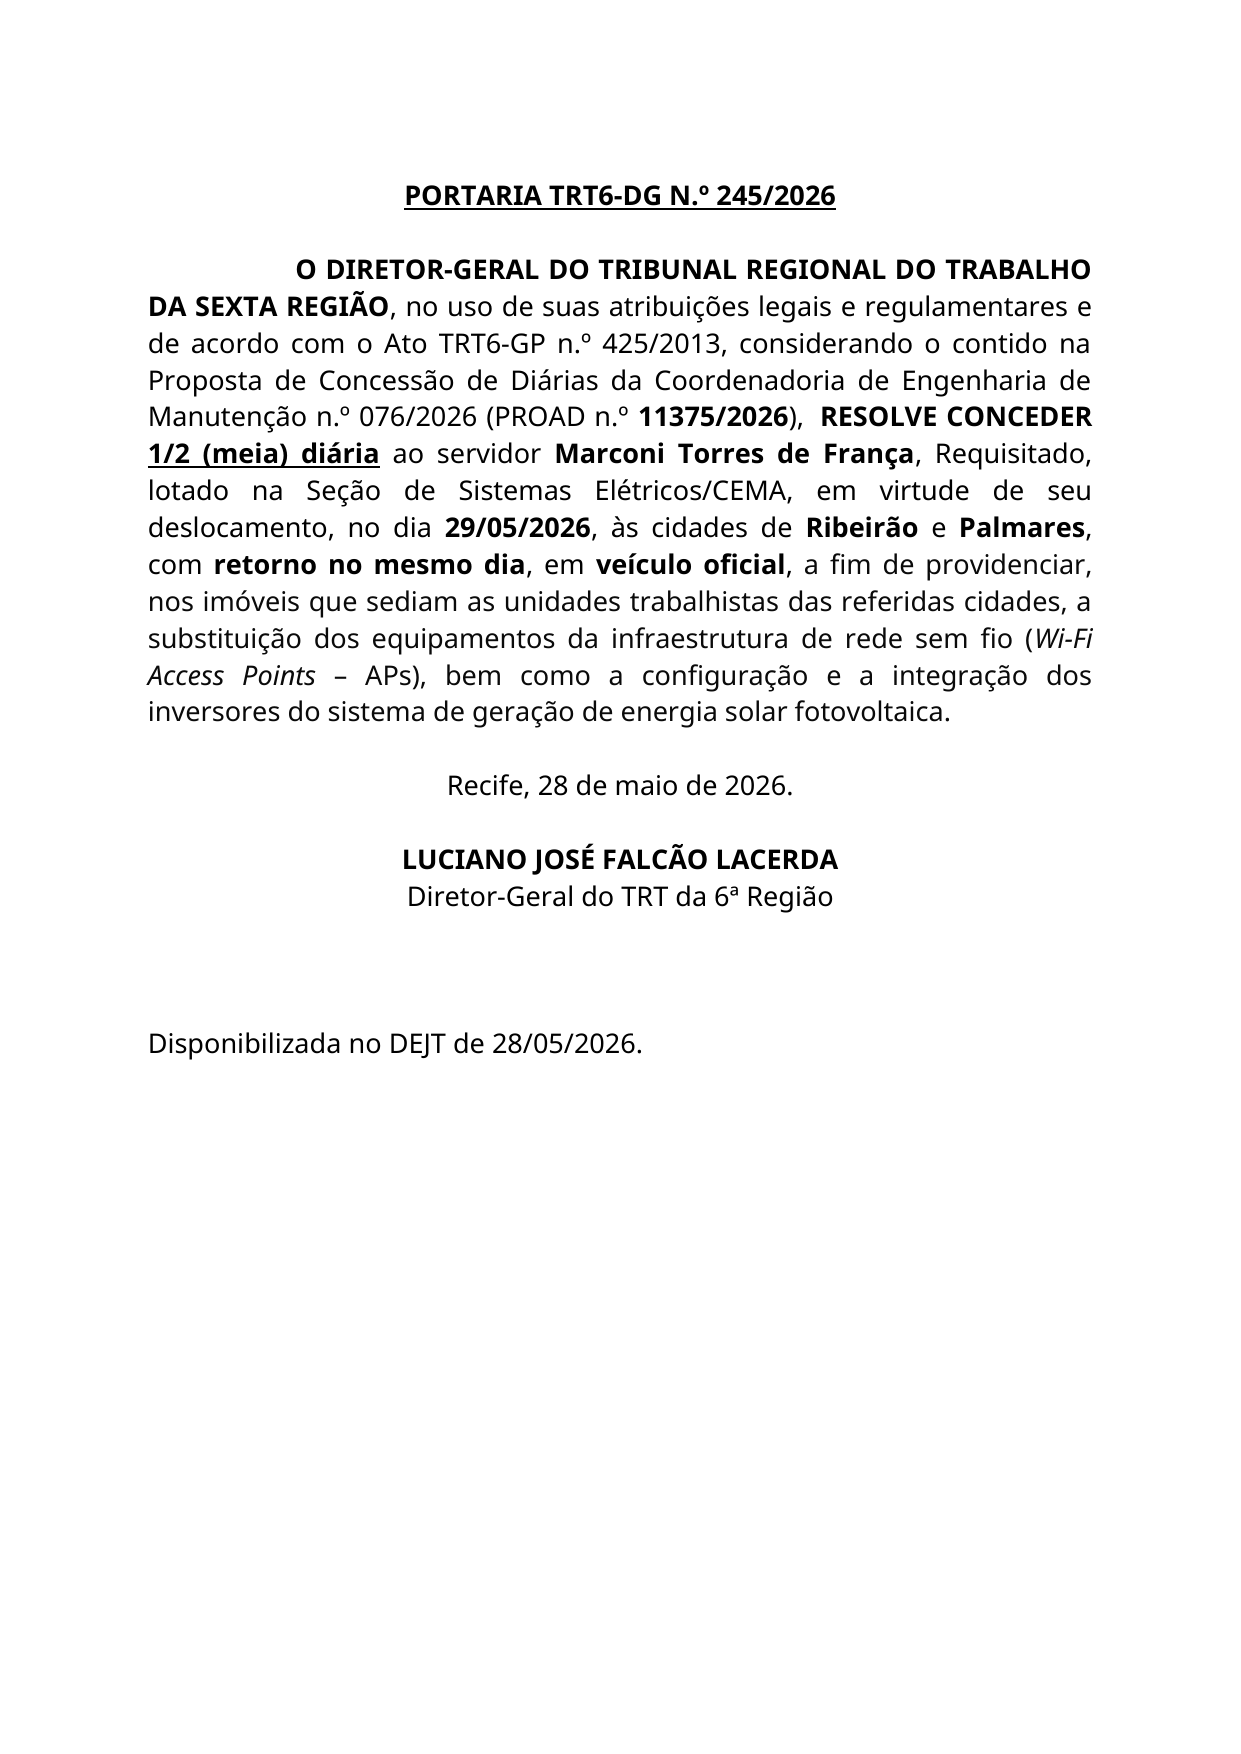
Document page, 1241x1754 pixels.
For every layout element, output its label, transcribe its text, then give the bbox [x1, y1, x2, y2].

text PORTARIA TRT6-DG N.º 245/2026 [147, 177, 1093, 213]
text LUCIANO JOSÉ FALCÃO LACERDA [148, 840, 1093, 877]
text Diretor-Geral do TRT da 6ª Região [148, 877, 1093, 914]
text O DIRETOR-GERAL DO TRIBUNAL REGIONAL DO TRABALHO DA SEXTA REGIÃO, no uso de suas atribuições legais e regulamentares e de acordo com o Ato TRT6-GP n.º 425/2013, considerando o contido na Proposta de Concessão de Diárias da Coordenadoria de Engenharia de Manutenção n.º 076/2026 (PROAD n.º 11375/2026), RESOLVE CONCEDER 1/2 (meia) diária ao servidor Marconi Torres de França, Requisitado, lotado na Seção de Sistemas Elétricos/CEMA, em virtude de seu deslocamento, no dia 29/05/2026, às cidades de Ribeirão e Palmares, com retorno no mesmo dia, em veículo oficial, a fim de providenciar, nos imóveis que sediam as unidades trabalhistas das referidas cidades, a substituição dos equipamentos da infraestrutura de rede sem fio (Wi-Fi Access Points – APs), bem como a configuração e a integração dos inversores do sistema de geração de energia solar fotovoltaica. [148, 250, 1093, 730]
text Disponibilizada no DEJT de 28/05/2026. [148, 1025, 1093, 1062]
text Recife, 28 de maio de 2026. [148, 767, 1093, 803]
